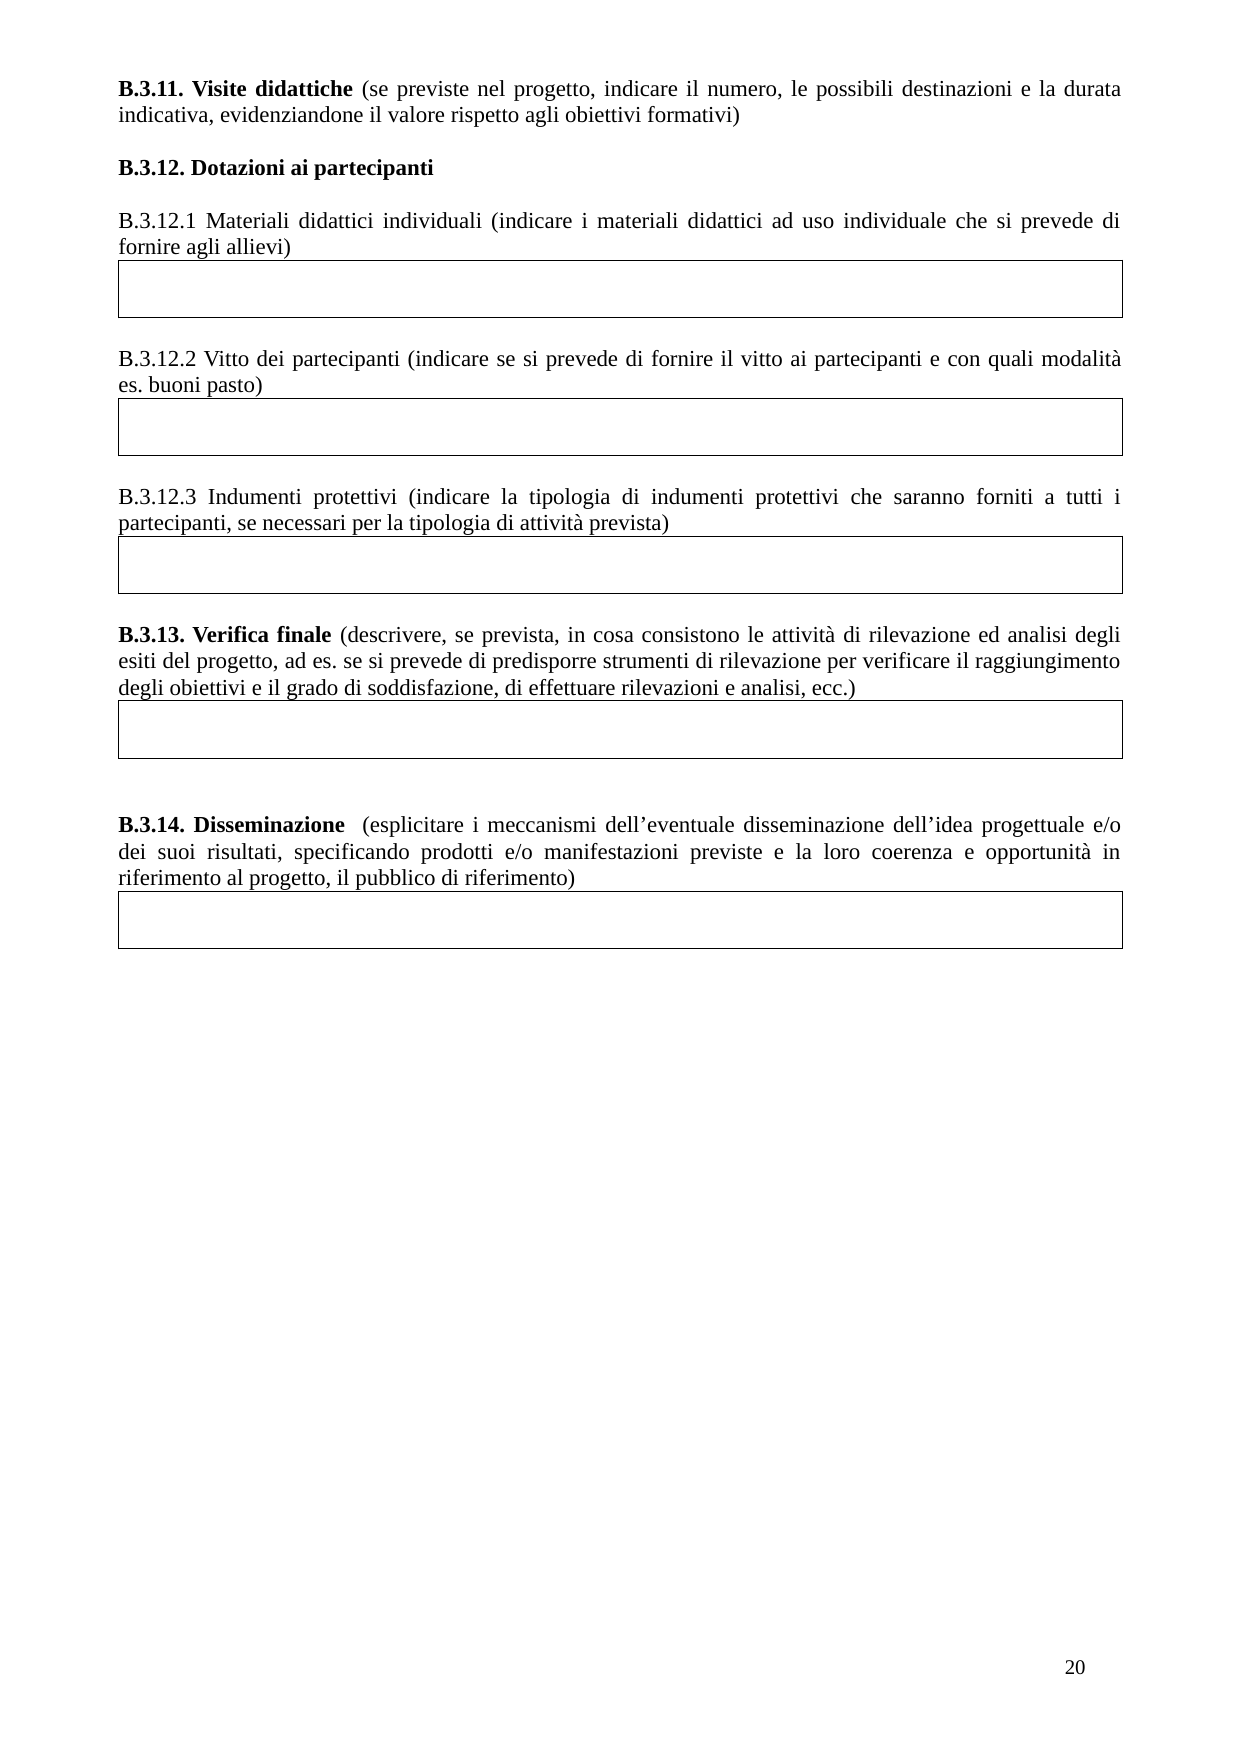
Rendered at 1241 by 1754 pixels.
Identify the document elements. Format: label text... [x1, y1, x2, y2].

text B.3.12.1 Materiali didattici individuali (indicare i materiali didattici ad uso individuale che si prevede di fornire agli allievi) [118, 207, 1123, 259]
text B.3.12.3 Indumenti protettivi (indicare la tipologia di indumenti protettivi che saranno forniti a tutti i partecipanti, se necessari per la tipologia di attività prevista) [118, 483, 1123, 536]
text B.3.14. Disseminazione (esplicitare i meccanismi dell’eventuale disseminazione dell’idea progettuale e/o dei suoi risultati, specificando prodotti e/o manifestazioni previste e la loro coerenza e opportunità in riferimento al progetto, il pubblico di riferimento) [118, 812, 1123, 891]
text B.3.13. Verifica finale (descrivere, se prevista, in cosa consistono le attività di rilevazione ed analisi degli esiti del progetto, ad es. se si prevede di predisporre strumenti di rilevazione per verificare il raggiungimento degli obiettivi e il grado di soddisfazione, di effettuare rilevazioni e analisi, ecc.) [118, 621, 1123, 700]
text B.3.12. Dotazioni ai partecipanti [118, 154, 1123, 180]
text B.3.11. Visite didattiche (se previste nel progetto, indicare il numero, le possibili destinazioni e la durata indicativa, evidenziandone il valore rispetto agli obiettivi formativi) [118, 75, 1123, 128]
text B.3.12.2 Vitto dei partecipanti (indicare se si prevede di fornire il vitto ai partecipanti e con quali modalità es. buoni pasto) [118, 345, 1123, 397]
